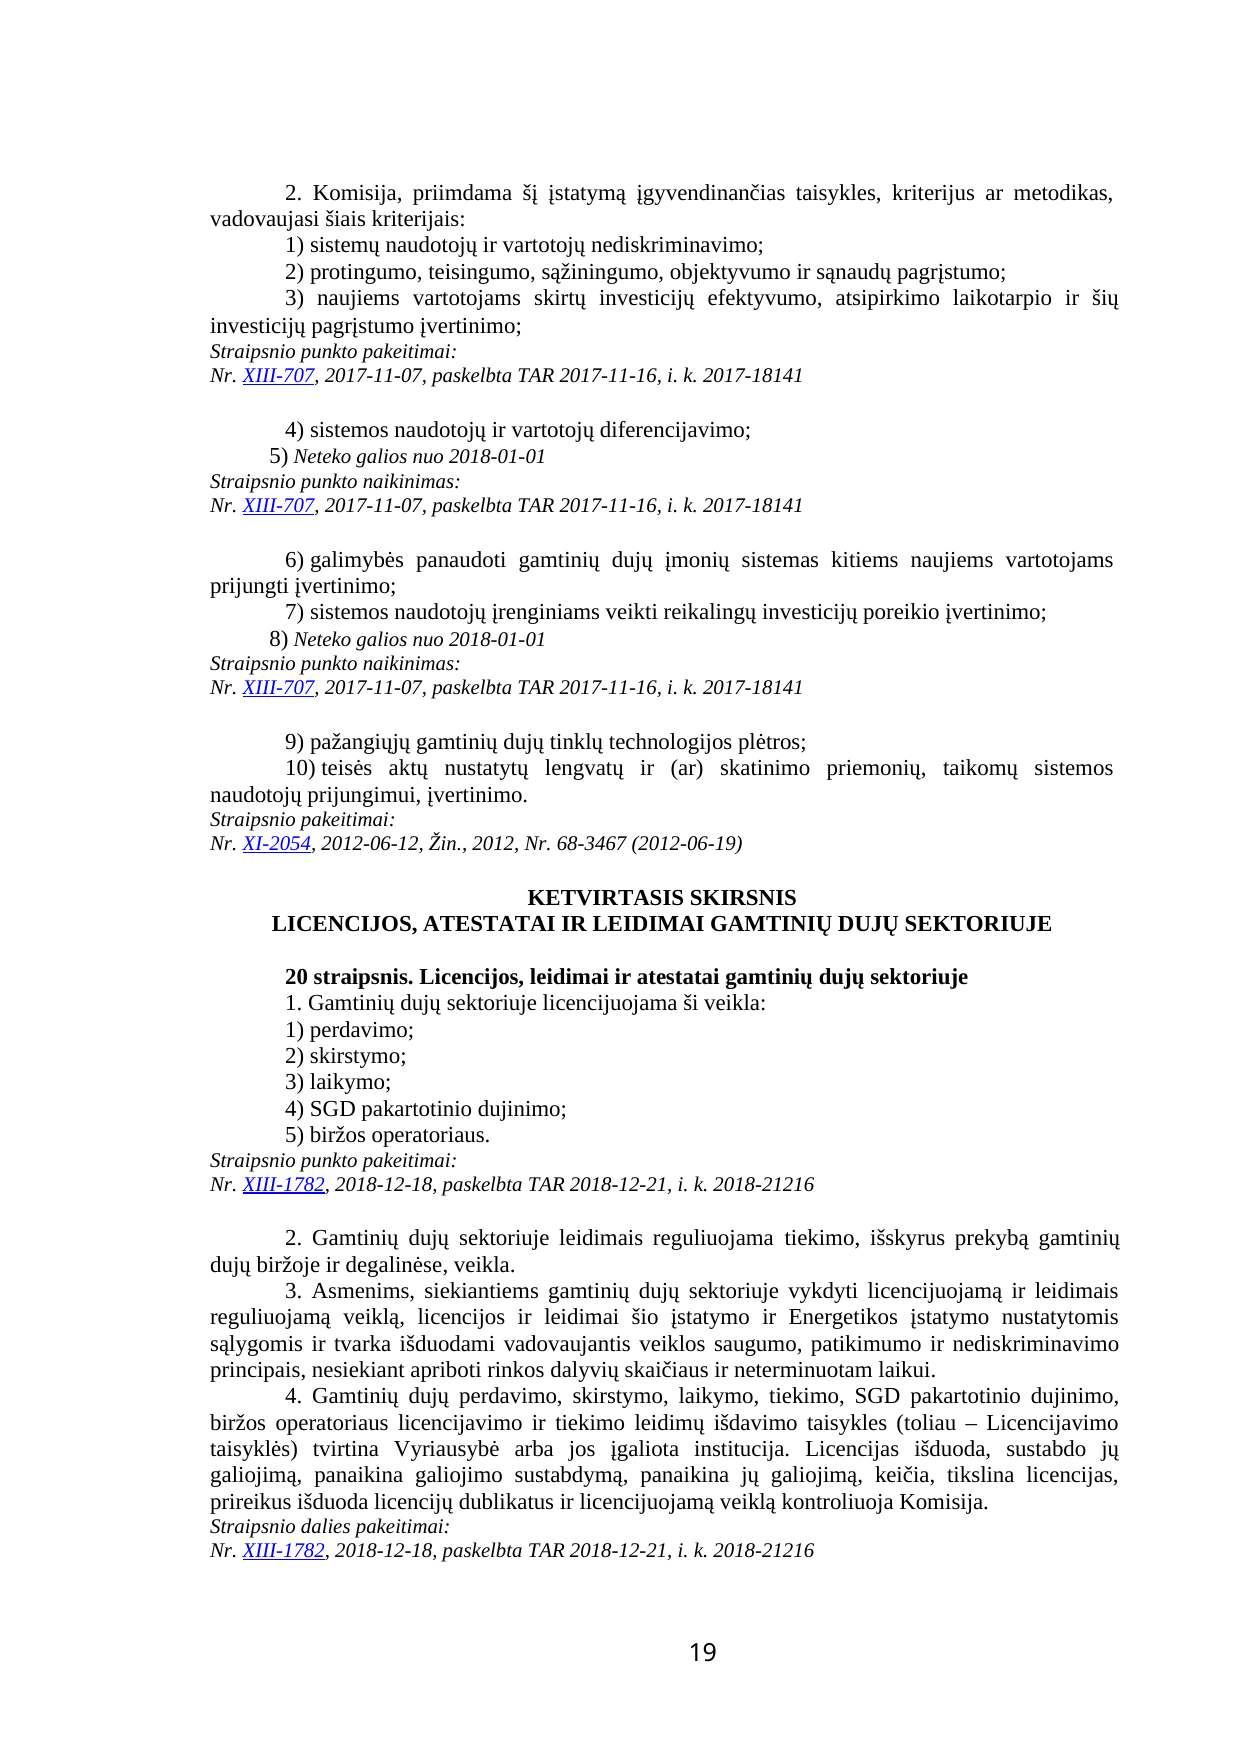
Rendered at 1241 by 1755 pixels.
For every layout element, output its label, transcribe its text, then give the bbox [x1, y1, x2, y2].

text 2. Komisija, priimdama šį įstatymą įgyvendinančias taisykles, kriterijus ar metodikas, vadovaujasi šiais kriterijais: [210, 179, 1114, 231]
text 4) sistemos naudotojų ir vartotojų diferencijavimo; [210, 416, 1114, 442]
text KETVIRTASIS SKIRSNIS [210, 884, 1114, 910]
text 5) Neteko galios nuo 2018-01-01 [210, 442, 1120, 469]
text 1. Gamtinių dujų sektoriuje licencijuojama ši veikla: [210, 989, 1120, 1016]
text Straipsnio pakeitimai: [210, 807, 1120, 831]
text 6) galimybės panaudoti gamtinių dujų įmonių sistemas kitiems naujiems vartotojams prijungti įvertinimo; [210, 546, 1114, 598]
text Nr. XIII-707, 2017-11-07, paskelbta TAR 2017-11-16, i. k. 2017-18141 [210, 675, 1120, 699]
text 3) laikymo; [210, 1068, 1120, 1095]
text Nr. XIII-707, 2017-11-07, paskelbta TAR 2017-11-16, i. k. 2017-18141 [210, 493, 1120, 517]
text 10) teisės aktų nustatytų lengvatų ir (ar) skatinimo priemonių, taikomų sistemos naudotojų prijungimui, įvertinimo. [210, 754, 1114, 807]
text 9) pažangiųjų gamtinių dujų tinklų technologijos plėtros; [210, 728, 1114, 754]
text 3) naujiems vartotojams skirtų investicijų efektyvumo, atsipirkimo laikotarpio ir šių investicijų pagrįstumo įvertinimo; [210, 284, 1120, 339]
text 2. Gamtinių dujų sektoriuje leidimais reguliuojama tiekimo, išskyrus prekybą gamtinių dujų biržoje ir degalinėse, veikla. [210, 1224, 1120, 1277]
text 1) perdavimo; [210, 1016, 1120, 1042]
text 2) protingumo, teisingumo, sąžiningumo, objektyvumo ir sąnaudų pagrįstumo; [210, 258, 1114, 284]
text 3. Asmenims, siekiantiems gamtinių dujų sektoriuje vykdyti licencijuojamą ir leidimais reguliuojamą veiklą, licencijos ir leidimai šio įstatymo ir Energetikos įstatymo nustatytomis sąlygomis ir tvarka išduodami vadovaujantis veiklos saugumo, patikimumo ir nediskriminavimo principais, nesiekiant apriboti rinkos dalyvių skaičiaus ir neterminuotam laikui. [210, 1277, 1120, 1382]
text 8) Neteko galios nuo 2018-01-01 [210, 625, 1120, 651]
text 4) SGD pakartotinio dujinimo; [210, 1095, 1120, 1121]
text 7) sistemos naudotojų įrenginiams veikti reikalingų investicijų poreikio įvertinimo; [210, 598, 1114, 625]
text Nr. XIII-707, 2017-11-07, paskelbta TAR 2017-11-16, i. k. 2017-18141 [210, 363, 1120, 387]
text Straipsnio punkto pakeitimai: [210, 339, 1120, 363]
text LICENCIJOS, ATESTATAI IR LEIDIMAI GAMTINIŲ DUJŲ SEKTORIUJE [210, 910, 1114, 937]
text Nr. XI-2054, 2012-06-12, Žin., 2012, Nr. 68-3467 (2012-06-19) [210, 831, 1120, 855]
text Nr. XIII-1782, 2018-12-18, paskelbta TAR 2018-12-21, i. k. 2018-21216 [210, 1172, 1120, 1196]
text Straipsnio punkto pakeitimai: [210, 1147, 1120, 1172]
text Straipsnio punkto naikinimas: [210, 469, 1120, 493]
text 4. Gamtinių dujų perdavimo, skirstymo, laikymo, tiekimo, SGD pakartotinio dujinimo, biržos operatoriaus licencijavimo ir tiekimo leidimų išdavimo taisykles (toliau – Licencijavimo taisyklės) tvirtina Vyriausybė arba jos įgaliota institucija. Licencijas išduoda, sustabdo jų galiojimą, panaikina galiojimo sustabdymą, panaikina jų galiojimą, keičia, tikslina licencijas, prireikus išduoda licencijų dublikatus ir licencijuojamą veiklą kontroliuoja Komisija. [210, 1382, 1120, 1514]
text 1) sistemų naudotojų ir vartotojų nediskriminavimo; [210, 231, 1114, 258]
text Nr. XIII-1782, 2018-12-18, paskelbta TAR 2018-12-21, i. k. 2018-21216 [210, 1538, 1120, 1562]
text Straipsnio dalies pakeitimai: [210, 1514, 1120, 1538]
text 2) skirstymo; [210, 1042, 1120, 1068]
text 5) biržos operatoriaus. [210, 1121, 1120, 1147]
text Straipsnio punkto naikinimas: [210, 651, 1120, 675]
text 20 straipsnis. Licencijos, leidimai ir atestatai gamtinių dujų sektoriuje [210, 963, 1120, 989]
